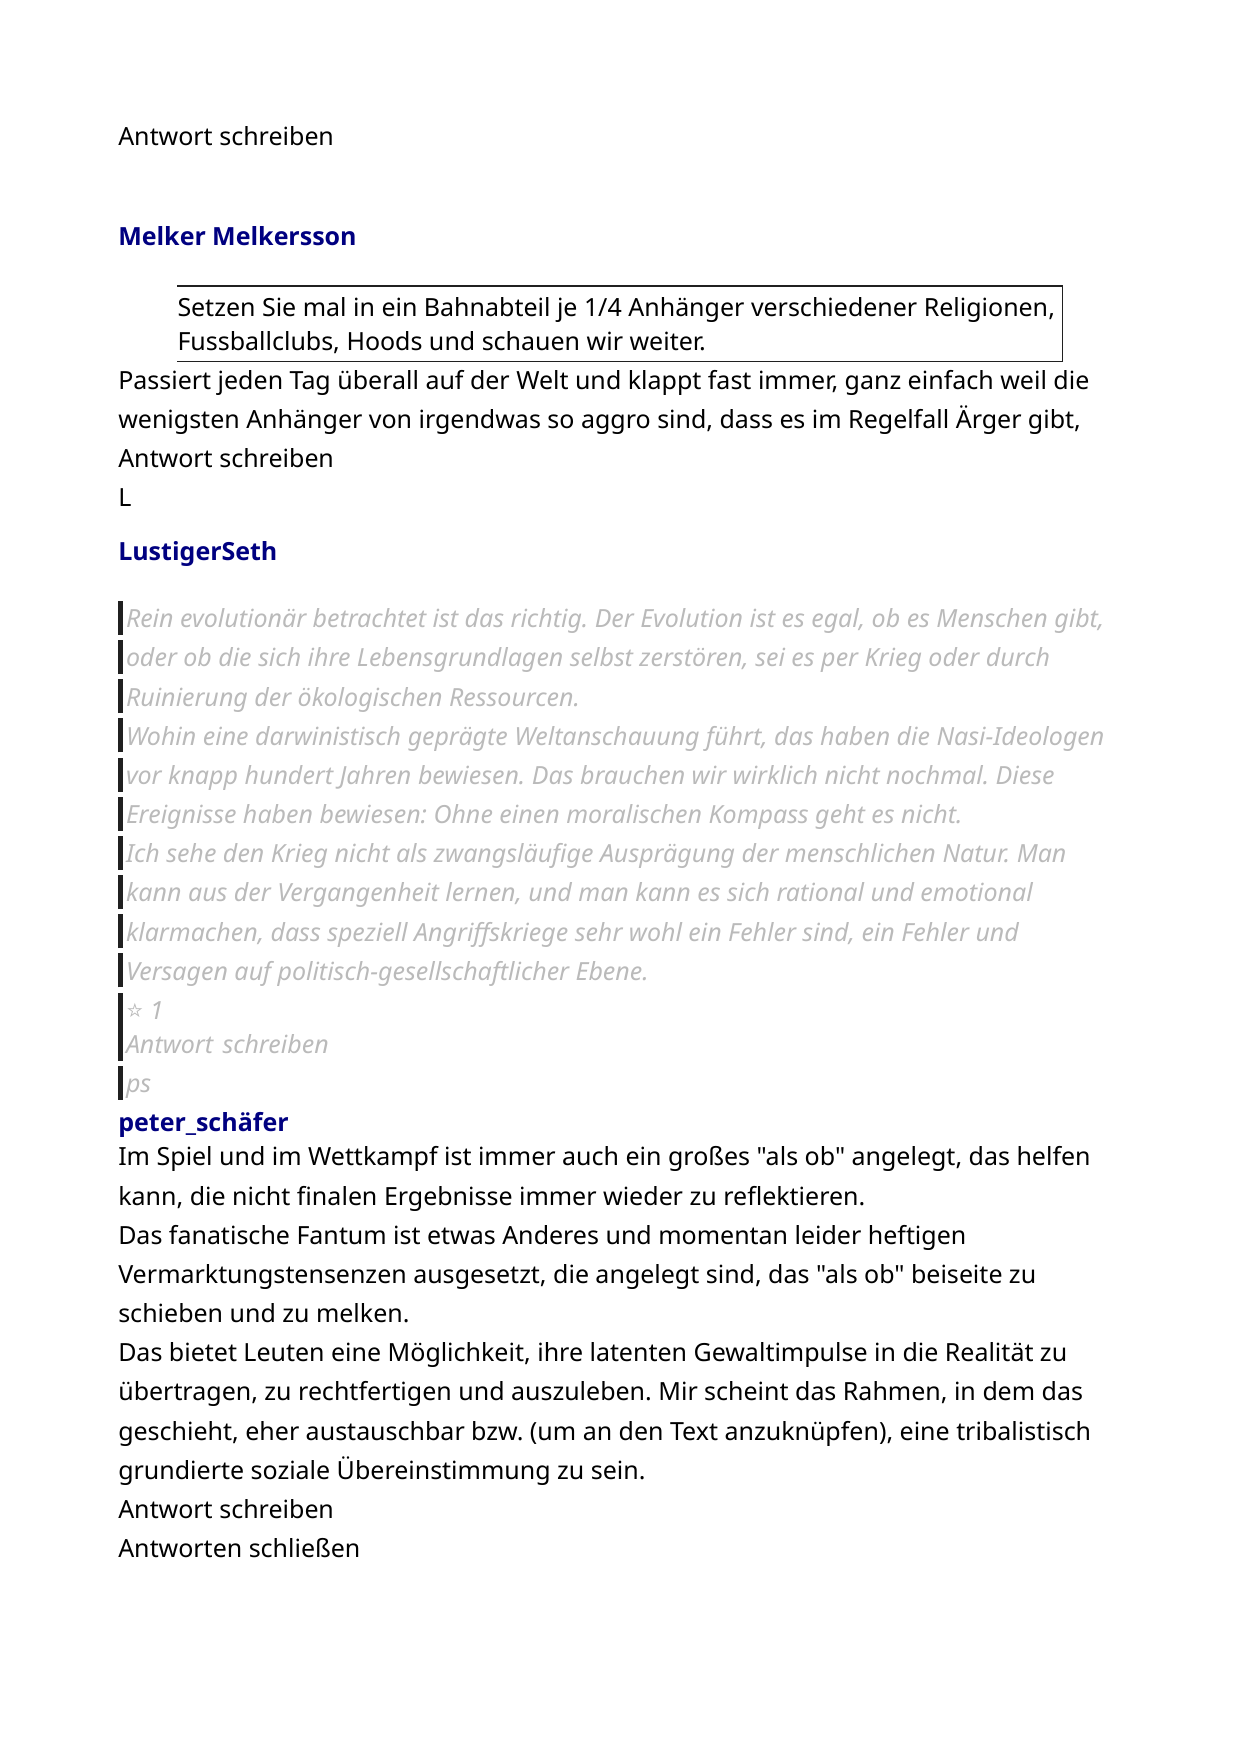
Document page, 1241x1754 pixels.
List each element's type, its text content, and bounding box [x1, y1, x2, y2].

text Setzen Sie mal in ein Bahnabteil je 1/4 Anhänger verschiedener Religionen, Fussballclubs, Hoods und schauen wir weiter. [177, 287, 1062, 361]
subtitle peter_schäfer [118, 1105, 1122, 1139]
text Rein evolutionär betrachtet ist das richtig. Der Evolution ist es egal, ob es Menschen gibt, oder ob die sich ihre Lebensgrundlagen selbst zerstören, sei es per Krieg oder durch Ruinierung der ökologischen Ressourcen. [118, 601, 1122, 713]
text Antwort schreiben [118, 1491, 1122, 1526]
text L [118, 480, 1122, 514]
text Ich sehe den Krieg nicht als zwangsläufige Ausprägung der menschlichen Natur. Man kann aus der Vergangenheit lernen, und man kann es sich rational und emotional klarmachen, dass speziell Angriffskriege sehr wohl ein Fehler sind, ein Fehler und Versagen auf politisch-gesellschaftlicher Ebene. [118, 836, 1122, 987]
text Das fanatische Fantum ist etwas Anderes und momentan leider heftigen Vermarktungstensenzen ausgesetzt, die angelegt sind, das "als ob" beiseite zu schieben und zu melken. [118, 1217, 1122, 1330]
text Das bietet Leuten eine Möglichkeit, ihre latenten Gewaltimpulse in die Realität zu übertragen, zu rechtfertigen und auszuleben. Mir scheint das Rahmen, in dem das geschieht, eher austauschbar bzw. (um an den Text anzuknüpfen), eine tribalistisch grundierte soziale Übereinstimmung zu sein. [118, 1335, 1122, 1486]
text ⭐️ 1 [118, 992, 1122, 1027]
subtitle Melker Melkersson [118, 218, 1122, 252]
text Antwort schreiben [118, 441, 1122, 475]
text ps [123, 1066, 1122, 1100]
text Antworten schließen [118, 1531, 1122, 1565]
text Antwort schreiben [118, 118, 1122, 152]
subtitle LustigerSeth [118, 534, 1122, 568]
text Antwort schreiben [123, 1027, 1122, 1061]
text Wohin eine darwinistisch geprägte Weltanschauung führt, das haben die Nasi-Ideologen vor knapp hundert Jahren bewiesen. Das brauchen wir wirklich nicht nochmal. Diese Ereignisse haben bewiesen: Ohne einen moralischen Kompass geht es nicht. [118, 718, 1122, 831]
text Im Spiel und im Wettkampf ist immer auch ein großes "als ob" angelegt, das helfen kann, die nicht finalen Ergebnisse immer wieder zu reflektieren. [118, 1139, 1122, 1212]
text Passiert jeden Tag überall auf der Welt und klappt fast immer, ganz einfach weil die wenigsten Anhänger von irgendwas so aggro sind, dass es im Regelfall Ärger gibt, [118, 362, 1122, 436]
